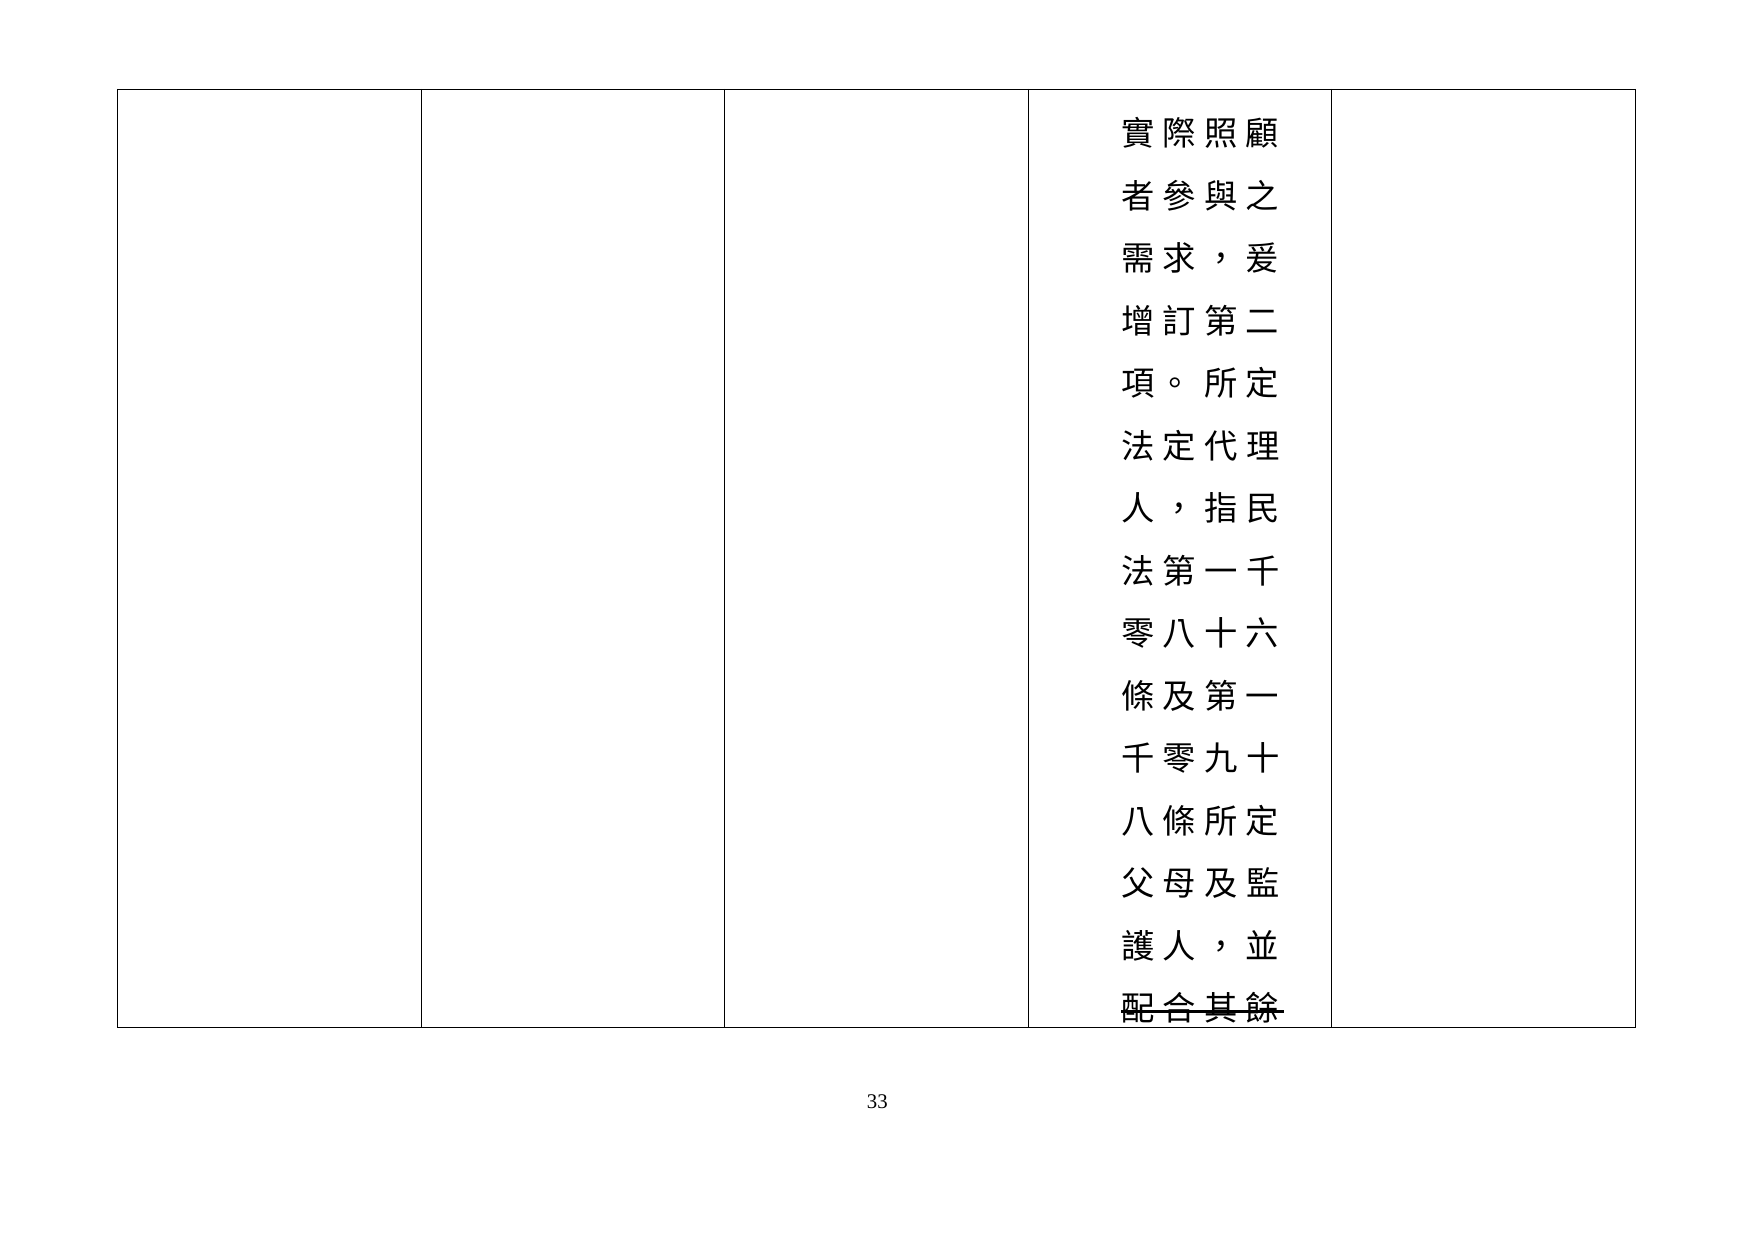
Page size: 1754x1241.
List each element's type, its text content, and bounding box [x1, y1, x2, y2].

table_cell [725, 90, 1028, 1027]
table_cell 經洽教育局確認，幼兒個別化教育計畫之訂定及執行，尚應整合教保服務人員，爰配合實務需求，修正教育局修正條文第一項。 為期簡明，修正教育局修正條文第二項。 教育局修正說明酌作文字修正。 [1332, 90, 1635, 1027]
table_cell 條次變更。 修正條文第一項：依本法第十三條第一項規定:「高級中等以下學校及幼兒園應積極落實融合教育，加強普通教育教師與特殊教育教師交流與合作。」爰參照教育部教學原則及輔導辦法第四條第二款規定之內容，並配合本辦法適用範圍及對象增列幼兒園及幼兒，修正現行條文。 修正條文第二項:依本法第三十一條第一項規定：「高級中等以下學校應以團隊合作方式對身心障礙學生訂定個別化教育計畫，訂定時應邀請身心障礙學生本人，以及學生之法定代理人或實際照顧者參與……。」並考量實務上於訂定幼兒個別化教育計畫時，亦有邀請幼兒本人及其法定代理人或實際照顧者參與之需求，爰增訂第二項。所定法定代理人，指民法第一千零八十六條及第一千零九十八條所定父母及監護人，並配合其餘條文另訂簡稱規定。 [1029, 90, 1331, 1027]
table_cell [422, 90, 724, 1027]
table_cell [118, 90, 421, 1027]
